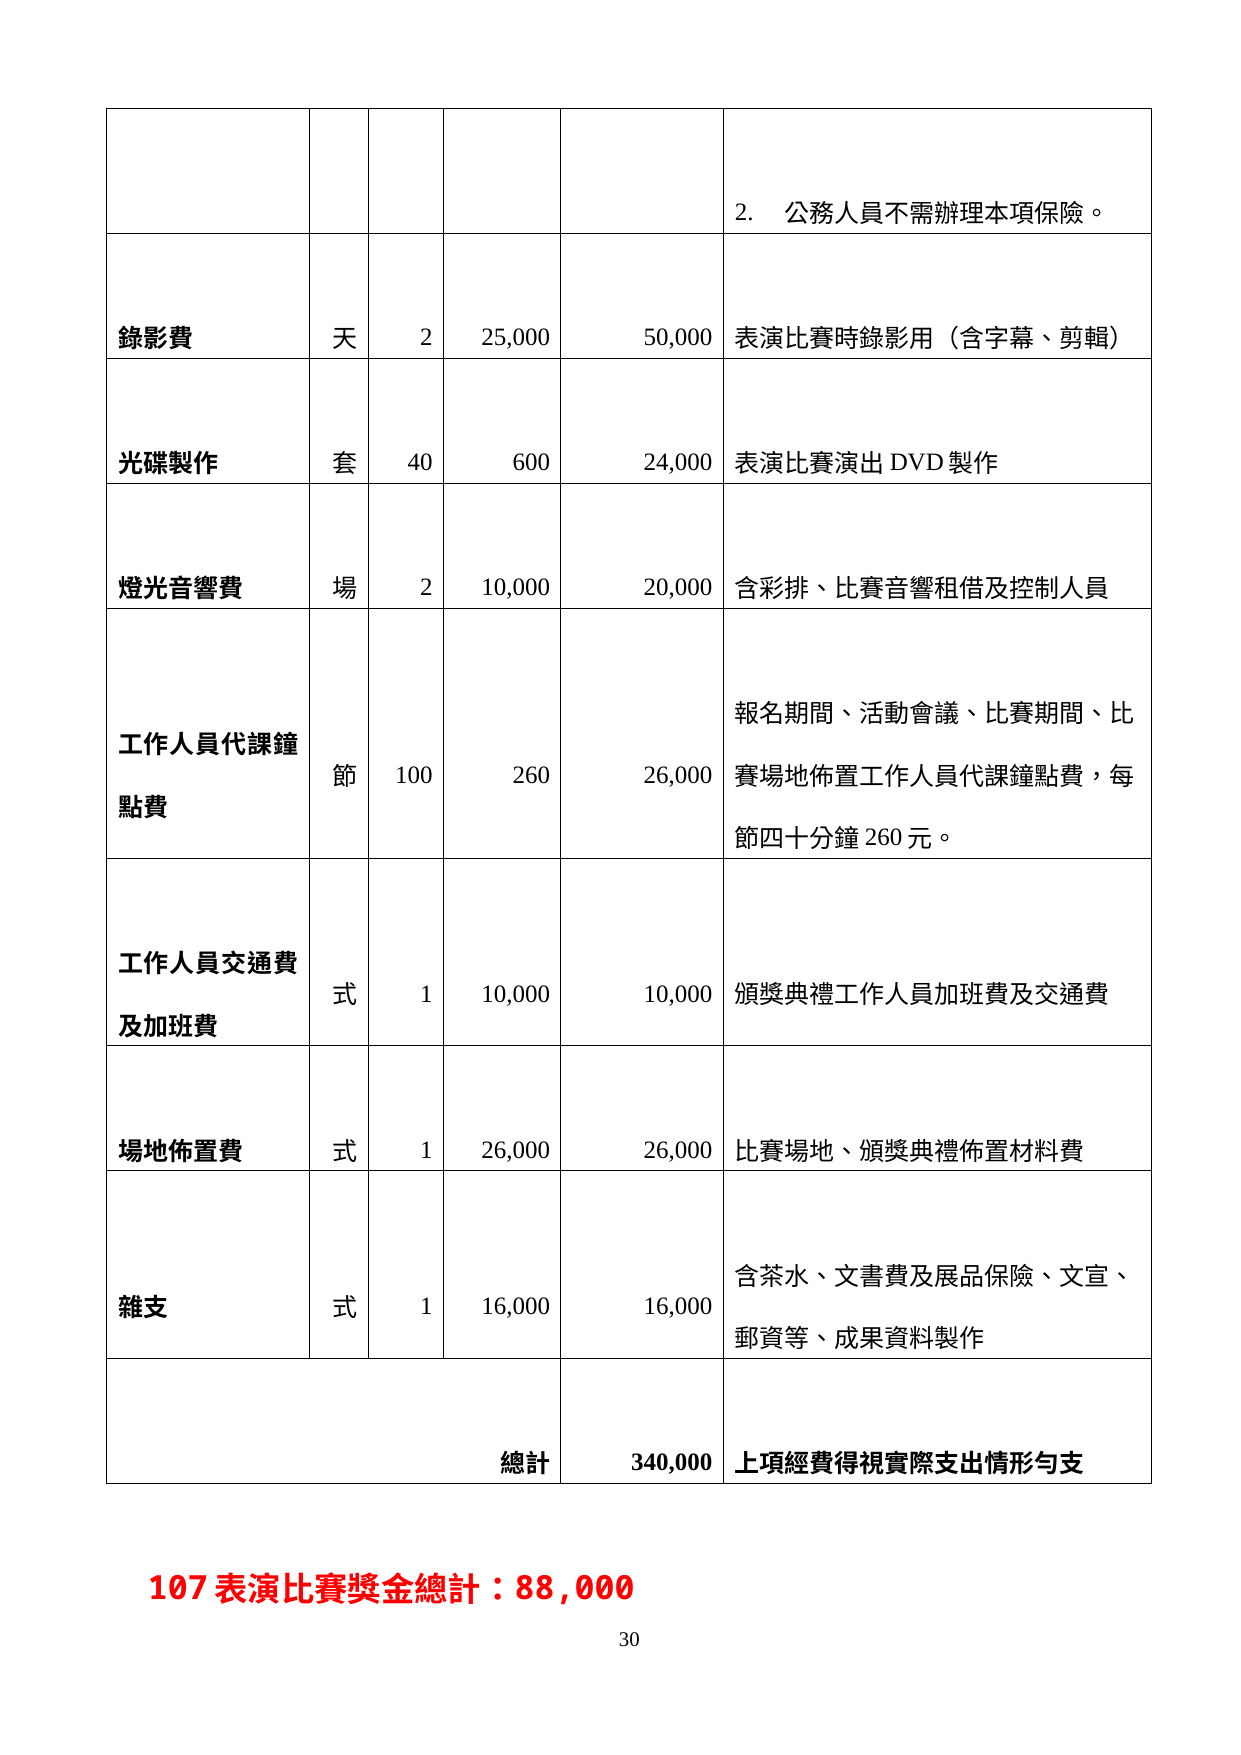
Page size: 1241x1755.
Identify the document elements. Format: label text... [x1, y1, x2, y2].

table_cell [369, 109, 443, 233]
table_cell 表演比賽演出DVD製作 [724, 359, 1151, 483]
table_cell 上項經費得視實際支出情形勻支 [724, 1359, 1151, 1483]
table_cell 1 [369, 859, 443, 1045]
table_cell [561, 109, 723, 233]
table_cell 頒獎典禮工作人員加班費及交通費 [724, 859, 1151, 1045]
table_cell 26,000 [444, 1046, 560, 1170]
table_cell 25,000 [444, 234, 560, 358]
table_cell 場地佈置費 [107, 1046, 309, 1170]
table_cell 10,000 [444, 484, 560, 608]
table_cell 26,000 [561, 1046, 723, 1170]
table_cell 16,000 [444, 1171, 560, 1358]
table_cell 2 [369, 234, 443, 358]
table_cell 節 [310, 609, 368, 858]
table_cell 場 [310, 484, 368, 608]
table_cell 10,000 [561, 859, 723, 1045]
text 107表演比賽獎金總計：88,000 [148, 1545, 1110, 1608]
table_cell 16,000 [561, 1171, 723, 1358]
table_cell [444, 109, 560, 233]
table_cell 式 [310, 1046, 368, 1170]
table_cell 26,000 [561, 609, 723, 858]
table_cell 20,000 [561, 484, 723, 608]
table_cell 錄影費 [107, 234, 309, 358]
table_cell 600 [444, 359, 560, 483]
table_cell 雜支 [107, 1171, 309, 1358]
table_cell 含彩排、比賽音響租借及控制人員 [724, 484, 1151, 608]
table_cell 天 [310, 234, 368, 358]
table_cell 工作人員交通費及加班費 [107, 859, 309, 1045]
table_cell 1 [369, 1046, 443, 1170]
table_cell 1 [369, 1171, 443, 1358]
table_cell 表演比賽時錄影用（含字幕、剪輯） [724, 234, 1151, 358]
table_cell 光碟製作 [107, 359, 309, 483]
table_cell 24,000 [561, 359, 723, 483]
table_cell [310, 109, 368, 233]
table_cell 報名期間、活動會議、比賽期間、比賽場地佈置工作人員代課鐘點費，每節四十分鐘260元。 [724, 609, 1151, 858]
table_cell 工作人員代課鐘點費 [107, 609, 309, 858]
table_cell 燈光音響費 [107, 484, 309, 608]
table_cell 含茶水、文書費及展品保險、文宣、郵資等、成果資料製作 [724, 1171, 1151, 1358]
table_cell 2 [369, 484, 443, 608]
table_cell 50,000 [561, 234, 723, 358]
table_cell [107, 109, 309, 233]
table_cell 340,000 [561, 1359, 723, 1483]
table_cell 40 [369, 359, 443, 483]
table_cell 參賽者平安保險費。 公務人員不需辦理本項保險。 [724, 109, 1151, 233]
table_cell 100 [369, 609, 443, 858]
table_cell 式 [310, 859, 368, 1045]
table_cell 套 [310, 359, 368, 483]
table_cell 10,000 [444, 859, 560, 1045]
table_cell 比賽場地、頒獎典禮佈置材料費 [724, 1046, 1151, 1170]
table_cell 260 [444, 609, 560, 858]
table_cell 總計 [107, 1359, 560, 1483]
table_cell 式 [310, 1171, 368, 1358]
